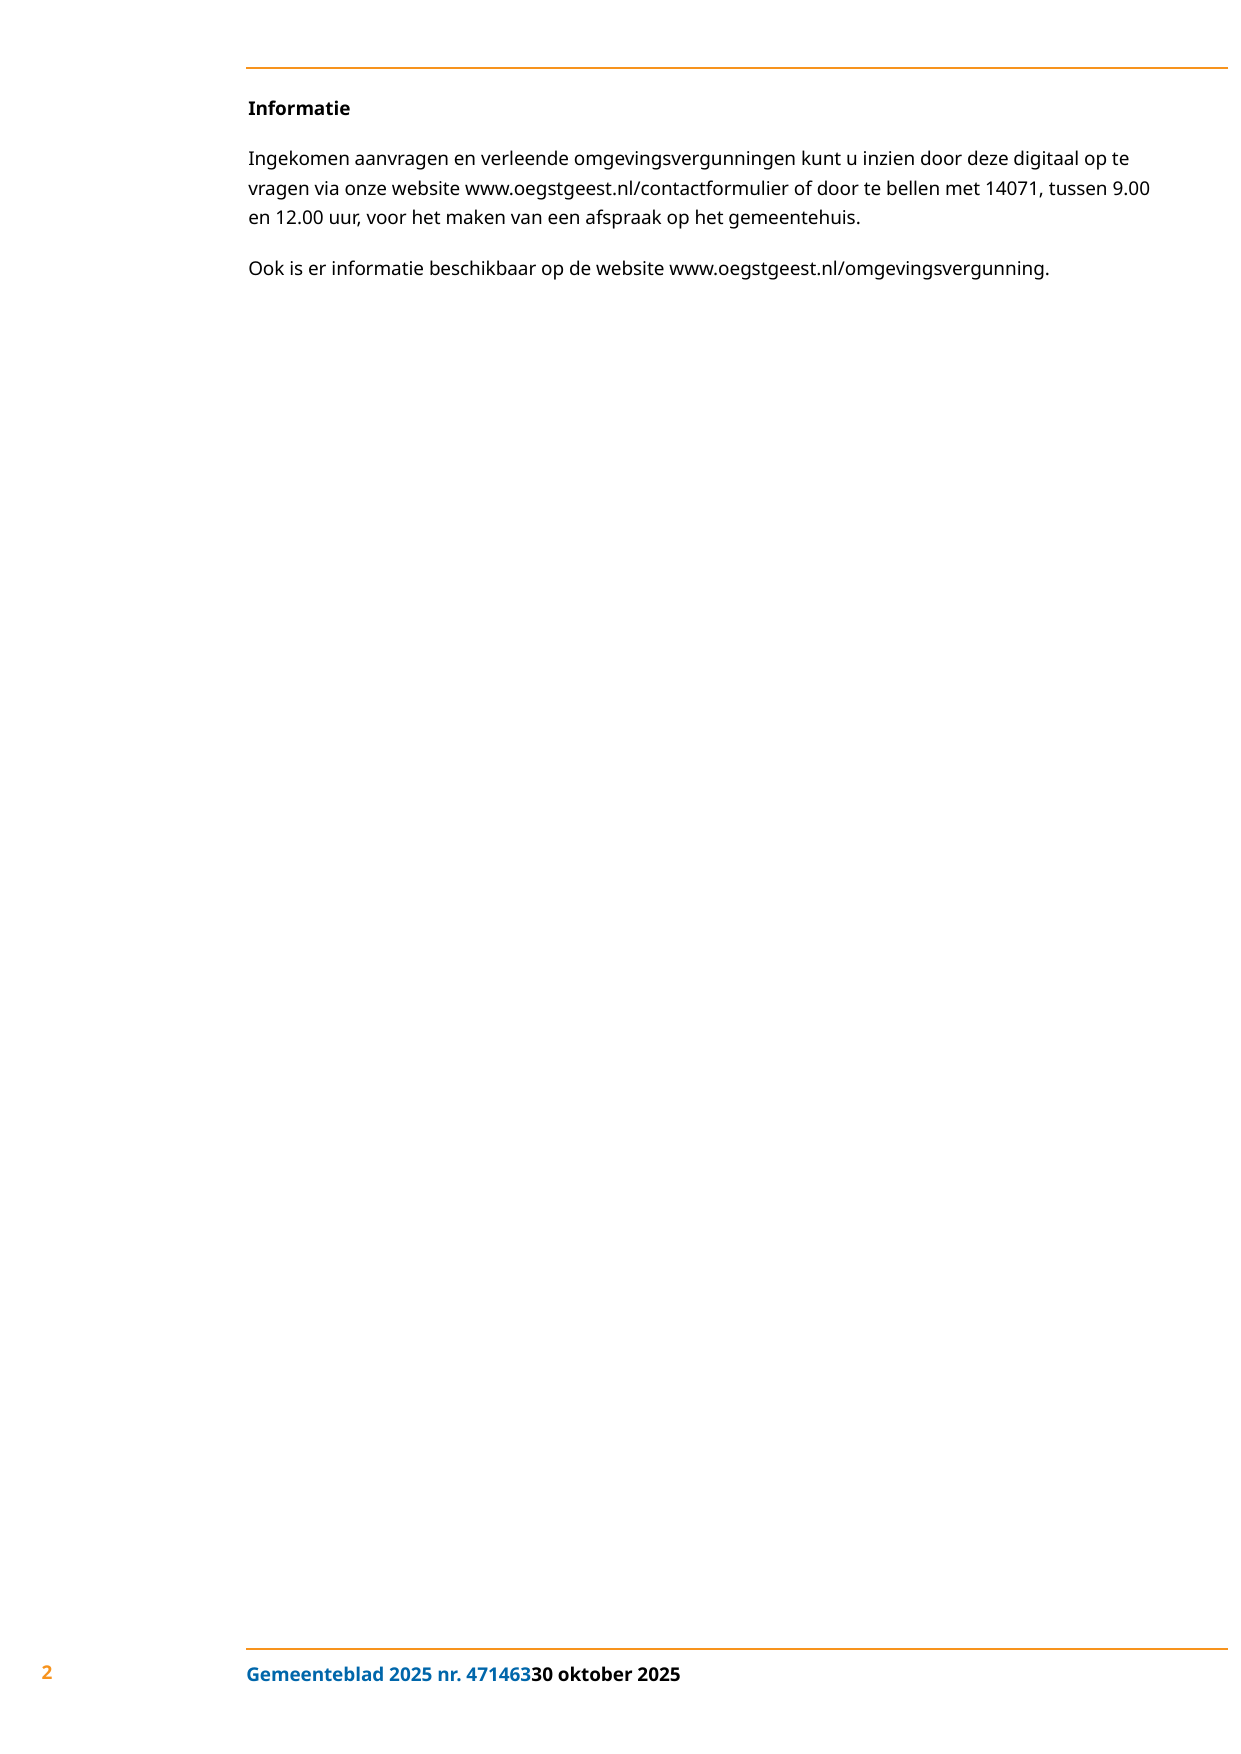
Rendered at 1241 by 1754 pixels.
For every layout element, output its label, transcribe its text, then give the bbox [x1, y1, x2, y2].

text Informatie [248, 95, 1152, 121]
text Ook is er informatie beschikbaar op de website www.oegstgeest.nl/omgevingsvergunning. [248, 255, 1152, 281]
picture [41, 47, 231, 172]
text Ingekomen aanvragen en verleende omgevingsvergunningen kunt u inzien door deze digitaal op te vragen via onze website www.oegstgeest.nl/contactformulier of door te bellen met 14071, tussen 9.00 en 12.00 uur, voor het maken van een afspraak op het gemeentehuis. [248, 145, 1152, 230]
